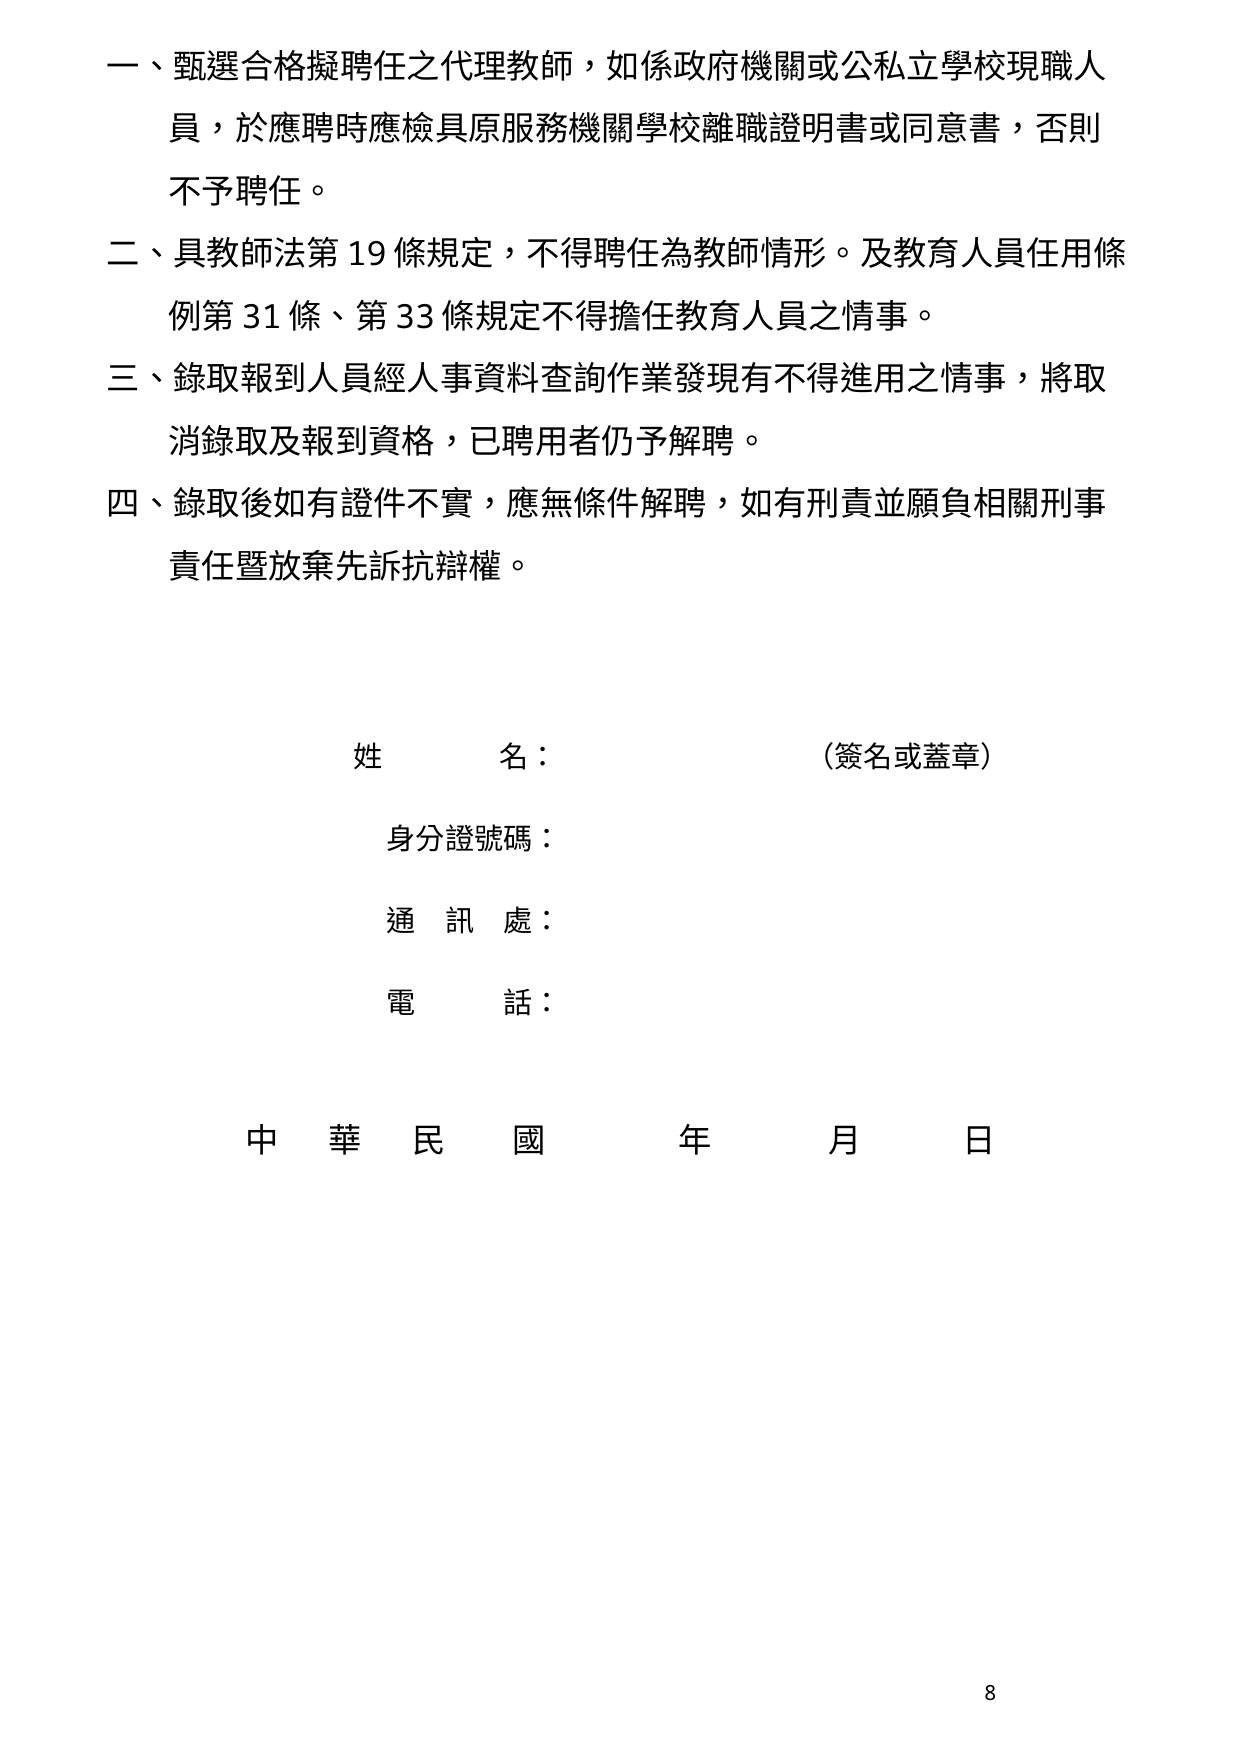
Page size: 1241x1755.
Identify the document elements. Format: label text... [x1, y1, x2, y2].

text 一、甄選合格擬聘任之代理教師，如係政府機關或公私立學校現職人員，於應聘時應檢具原服務機關學校離職證明書或同意書，否則不予聘任。 [106, 22, 1134, 210]
text 中 華 民 國 年 月 日 [106, 1096, 1134, 1158]
text 三、錄取報到人員經人事資料查詢作業發現有不得進用之情事，將取消錄取及報到資格，已聘用者仍予解聘。 [106, 335, 1134, 460]
text 電 話： [106, 980, 1134, 1022]
text 身分證號碼： [106, 816, 1134, 858]
text 姓 名： （簽名或蓋章） [106, 733, 1134, 776]
text 通 訊 處： [106, 898, 1134, 940]
text 二、具教師法第19條規定，不得聘任為教師情形。及教育人員任用條例第31條、第33條規定不得擔任教育人員之情事。 [106, 210, 1134, 335]
text 四、錄取後如有證件不實，應無條件解聘，如有刑責並願負相關刑事責任暨放棄先訴抗辯權。 [106, 460, 1134, 585]
